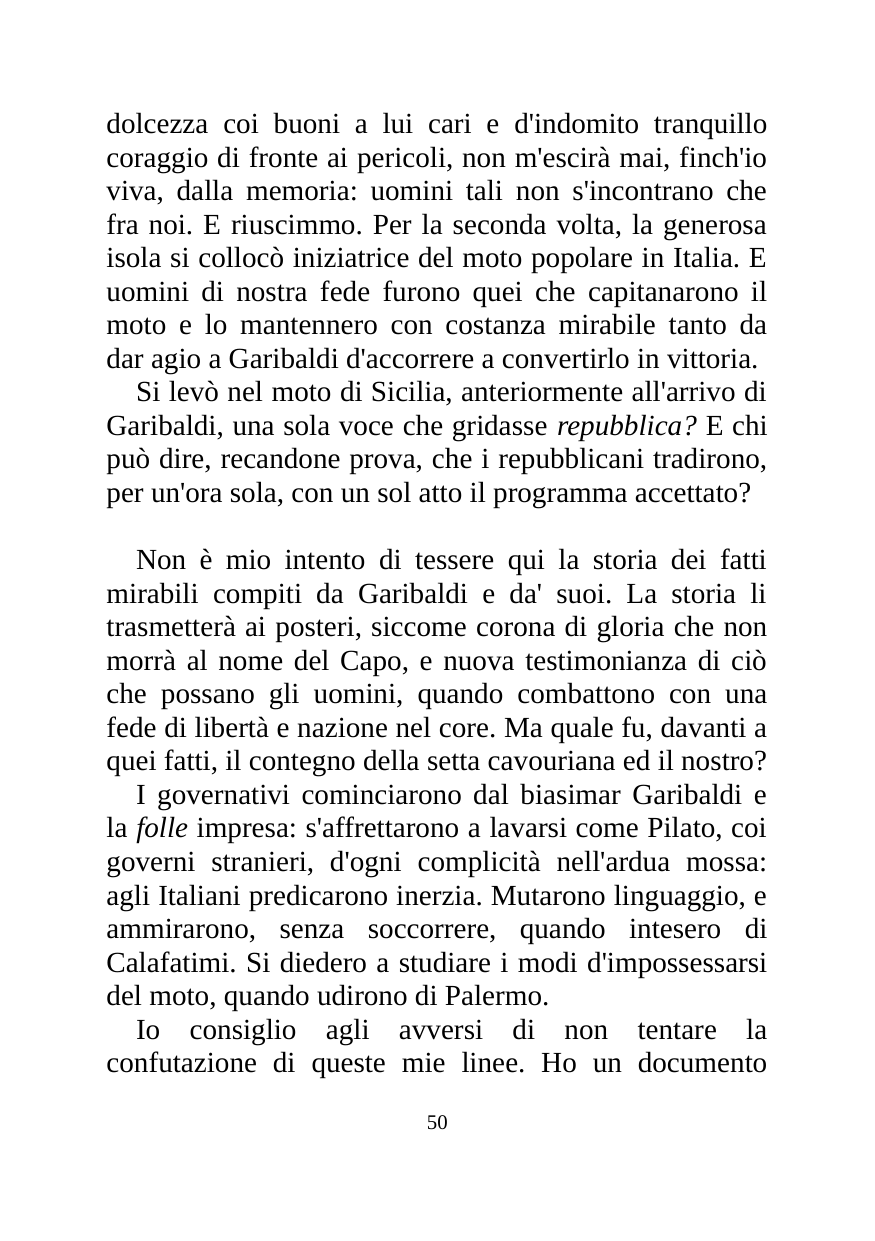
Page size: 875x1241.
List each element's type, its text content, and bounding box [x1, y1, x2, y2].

text Si levò nel moto di Sicilia, anteriormente all'arrivo di Garibaldi, una sola voce che gridasse repubblica? E chi può dire, recandone prova, che i repubblicani tradirono, per un'ora sola, con un sol atto il programma accettato? [106, 374, 768, 509]
text I governativi cominciarono dal biasimar Garibaldi e la folle impresa: s'affrettarono a lavarsi come Pilato, coi governi stranieri, d'ogni complicità nell'ardua mossa: agli Italiani predicarono inerzia. Mutarono linguaggio, e ammirarono, senza soccorrere, quando intesero di Calafatimi. Si diedero a studiare i modi d'impossessarsi del moto, quando udirono di Palermo. [106, 777, 768, 1012]
text dolcezza coi buoni a lui cari e d'indomito tranquillo coraggio di fronte ai pericoli, non m'escirà mai, finch'io viva, dalla memoria: uomini tali non s'incontrano che fra noi. E riuscimmo. Per la seconda volta, la generosa isola si collocò iniziatrice del moto popolare in Italia. E uomini di nostra fede furono quei che capitanarono il moto e lo mantennero con costanza mirabile tanto da dar agio a Garibaldi d'accorrere a convertirlo in vittoria. [106, 106, 768, 374]
text Io consiglio agli avversi di non tentare la confutazione di queste mie linee. Ho un documento [106, 1012, 768, 1079]
text Non è mio intento di tessere qui la storia dei fatti mirabili compiti da Garibaldi e da' suoi. La storia li trasmetterà ai posteri, siccome corona di gloria che non morrà al nome del Capo, e nuova testimonianza di ciò che possano gli uomini, quando combattono con una fede di libertà e nazione nel core. Ma quale fu, davanti a quei fatti, il contegno della setta cavouriana ed il nostro? [106, 542, 768, 777]
